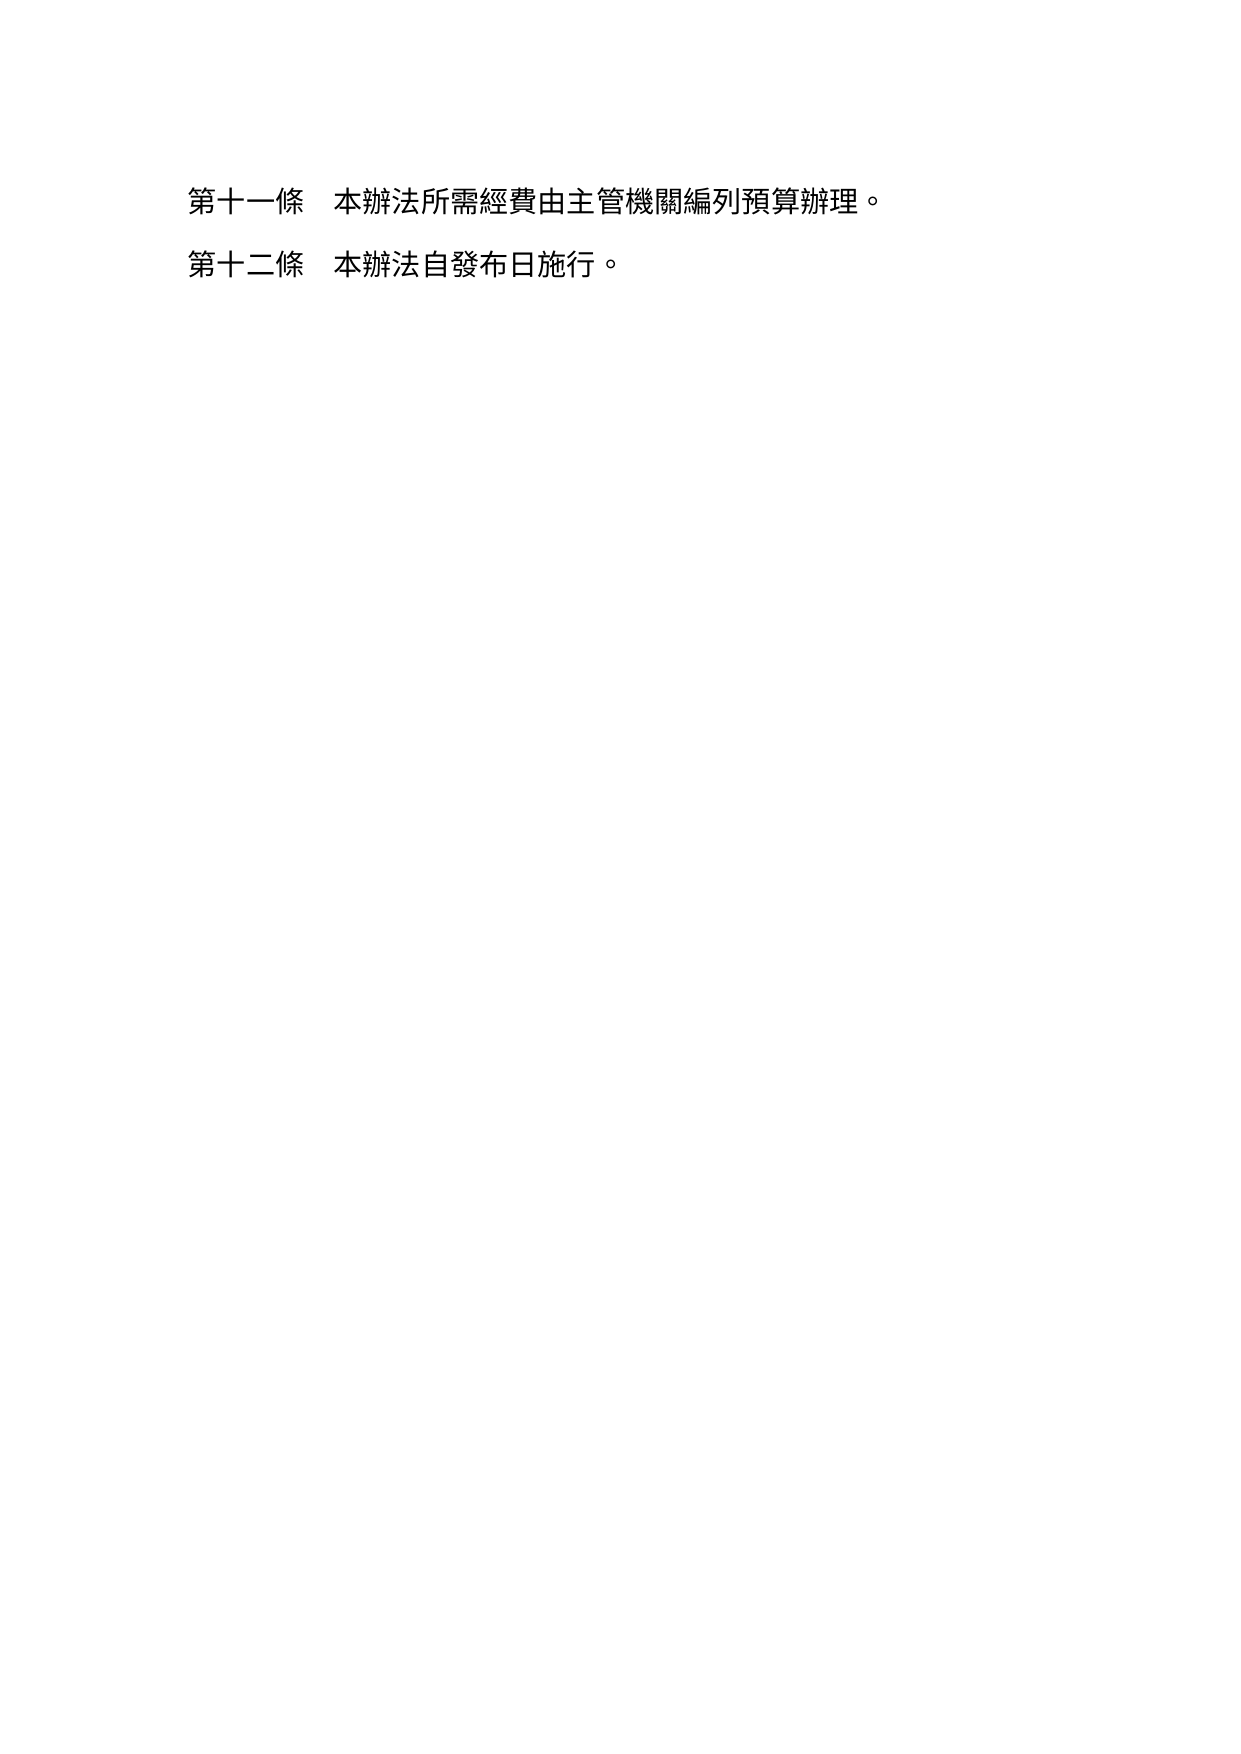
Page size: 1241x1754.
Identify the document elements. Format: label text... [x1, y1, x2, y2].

text 第十一條 本辦法所需經費由主管機關編列預算辦理。 [187, 158, 1053, 221]
text 第十二條 本辦法自發布日施行。 [187, 221, 1053, 283]
